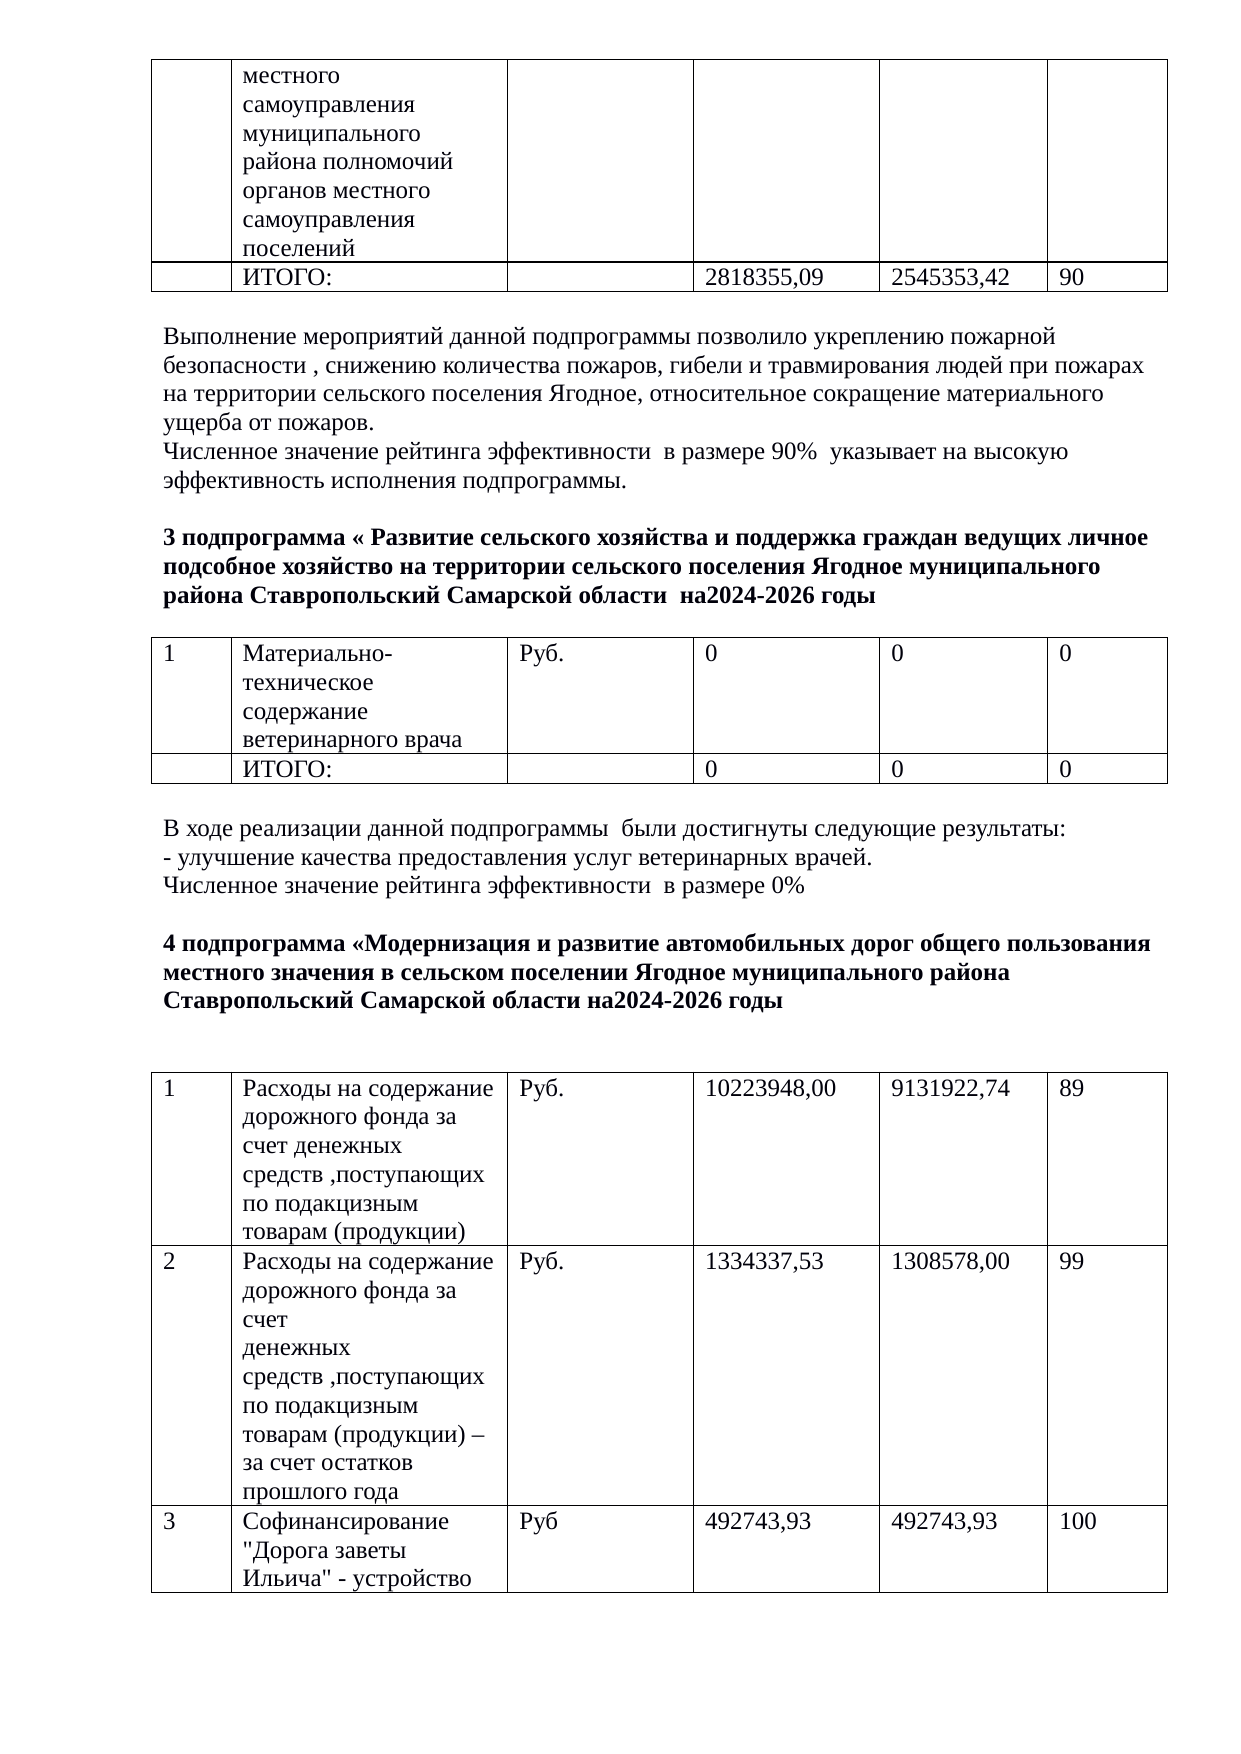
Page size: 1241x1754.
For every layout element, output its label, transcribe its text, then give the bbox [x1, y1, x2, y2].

table_cell Расходы на содержание дорожного фонда за счет денежных средств ,поступающих по подакцизным товарам (продукции) [232, 1073, 507, 1245]
table_cell 89 [1048, 1073, 1167, 1245]
table_cell [508, 754, 693, 783]
table_cell [1048, 60, 1167, 261]
table_cell 0 [1048, 754, 1167, 783]
table_cell В ходе реализации данной подпрограммы были достигнуты следующие результаты: - улучшение качества предоставления услуг ветеринарных врачей. Численное значение рейтинга эффективности в размере 0% 4 подпрограмма «Модернизация и развитие автомобильных дорог общего пользования местного значения в сельском поселении Ягодное муниципального района Ставропольский Самарской области на2024-2026 годы [152, 784, 1167, 1072]
table_cell 2 [152, 1246, 231, 1505]
table_cell [880, 60, 1047, 261]
table_cell Руб. [508, 638, 693, 753]
table_cell 2818355,09 [694, 263, 879, 291]
table_cell 0 [694, 638, 879, 753]
table_cell 492743,93 [880, 1506, 1047, 1592]
table_cell местного самоуправления муниципального района полномочий органов местного самоуправления поселений [232, 60, 507, 261]
table_cell 100 [1048, 1506, 1167, 1592]
table_cell 3 [152, 1506, 231, 1592]
table_cell 492743,93 [694, 1506, 879, 1592]
table_cell [508, 263, 693, 291]
table_cell [152, 60, 231, 261]
table_cell 1 [152, 1073, 231, 1245]
table_cell 2545353,42 [880, 263, 1047, 291]
table_cell 10223948,00 [694, 1073, 879, 1245]
table_cell Материально-техническое содержание ветеринарного врача [232, 638, 507, 753]
table_cell 0 [1048, 638, 1167, 753]
table_cell Руб [508, 1506, 693, 1592]
table_cell [508, 60, 693, 261]
table_cell ИТОГО: [232, 263, 507, 291]
table_cell [694, 60, 879, 261]
table_cell [152, 754, 231, 783]
table_cell Выполнение мероприятий данной подпрограммы позволило укреплению пожарной безопасности , снижению количества пожаров, гибели и травмирования людей при пожарах на территории сельского поселения Ягодное, относительное сокращение материального ущерба от пожаров. Численное значение рейтинга эффективности в размере 90% указывает на высокую эффективность исполнения подпрограммы. 3 подпрограмма « Развитие сельского хозяйства и поддержка граждан ведущих личное подсобное хозяйство на территории сельского поселения Ягодное муниципального района Ставропольский Самарской области на2024-2026 годы [152, 292, 1167, 637]
table_cell Расходы на содержание дорожного фонда за счет денежных средств ,поступающих по подакцизным товарам (продукции) –за счет остатков прошлого года [232, 1246, 507, 1505]
table_cell Софинансирование "Дорога заветы Ильича" - устройство [232, 1506, 507, 1592]
table_cell 1308578,00 [880, 1246, 1047, 1505]
table_cell 99 [1048, 1246, 1167, 1505]
table_cell 90 [1048, 263, 1167, 291]
table_cell Руб. [508, 1073, 693, 1245]
table_cell 1 [152, 638, 231, 753]
table_cell 1334337,53 [694, 1246, 879, 1505]
table_cell Руб. [508, 1246, 693, 1505]
table_cell ИТОГО: [232, 754, 507, 783]
table_cell 0 [694, 754, 879, 783]
table_cell 0 [880, 638, 1047, 753]
table_cell 0 [880, 754, 1047, 783]
table_cell 9131922,74 [880, 1073, 1047, 1245]
table_cell [152, 263, 231, 291]
